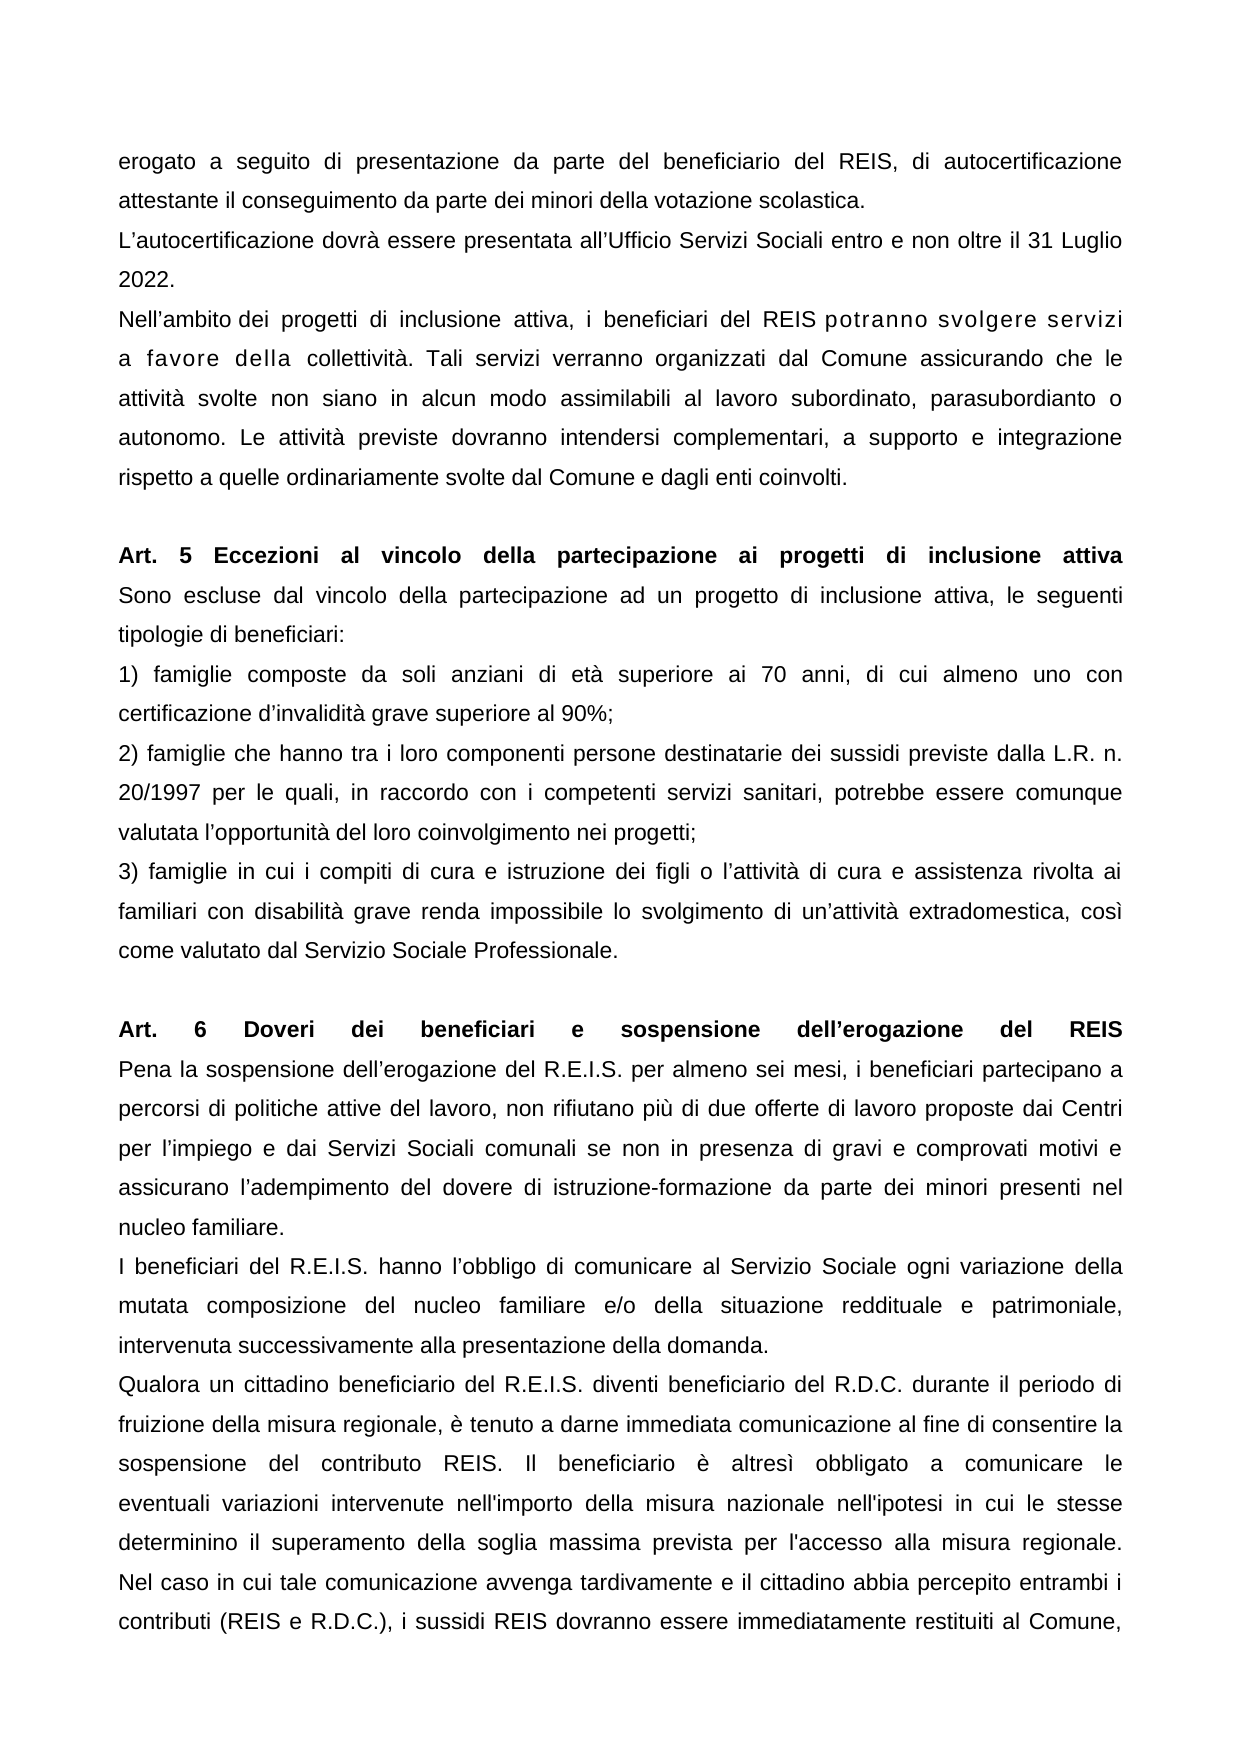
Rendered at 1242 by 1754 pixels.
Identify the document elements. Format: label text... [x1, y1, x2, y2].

text erogato a seguito di presentazione da parte del beneficiario del REIS, di autocertificazione attestante il conseguimento da parte dei minori della votazione scolastica. [118, 148, 1123, 213]
text Art. 5 Eccezioni al vincolo della partecipazione ai progetti di inclusione attiva Sono escluse dal vincolo della partecipazione ad un progetto di inclusione attiva, le seguenti tipologie di beneficiari: [118, 542, 1123, 648]
text 1) famiglie composte da soli anziani di età superiore ai 70 anni, di cui almeno uno con certificazione d’invalidità grave superiore al 90%; [118, 661, 1123, 727]
text L’autocertificazione dovrà essere presentata all’Ufficio Servizi Sociali entro e non oltre il 31 Luglio 2022. [118, 227, 1123, 292]
text I beneficiari del R.E.I.S. hanno l’obbligo di comunicare al Servizio Sociale ogni variazione della mutata composizione del nucleo familiare e/o della situazione reddituale e patrimoniale, intervenuta successivamente alla presentazione della domanda. [118, 1253, 1123, 1358]
text Art. 6 Doveri dei beneficiari e sospensione dell’erogazione del REIS Pena la sospensione dell’erogazione del R.E.I.S. per almeno sei mesi, i beneficiari partecipano a percorsi di politiche attive del lavoro, non rifiutano più di due offerte di lavoro proposte dai Centri per l’impiego e dai Servizi Sociali comunali se non in presenza di gravi e comprovati motivi e assicurano l’adempimento del dovere di istruzione-formazione da parte dei minori presenti nel nucleo familiare. [118, 1016, 1123, 1240]
text 2) famiglie che hanno tra i loro componenti persone destinatarie dei sussidi previste dalla L.R. n. 20/1997 per le quali, in raccordo con i competenti servizi sanitari, potrebbe essere comunque valutata l’opportunità del loro coinvolgimento nei progetti; [118, 740, 1123, 845]
text Nell’ambito dei progetti di inclusione attiva, i beneficiari del REIS potranno svolgere servizi a favore della collettività. Tali servizi verranno organizzati dal Comune assicurando che le attività svolte non siano in alcun modo assimilabili al lavoro subordinato, parasubordianto o autonomo. Le attività previste dovranno intendersi complementari, a supporto e integrazione rispetto a quelle ordinariamente svolte dal Comune e dagli enti coinvolti. [118, 306, 1123, 490]
text 3) famiglie in cui i compiti di cura e istruzione dei figli o l’attività di cura e assistenza rivolta ai familiari con disabilità grave renda impossibile lo svolgimento di un’attività extradomestica, così come valutato dal Servizio Sociale Professionale. [118, 858, 1123, 963]
text Qualora un cittadino beneficiario del R.E.I.S. diventi beneficiario del R.D.C. durante il periodo di fruizione della misura regionale, è tenuto a darne immediata comunicazione al fine di consentire la sospensione del contributo REIS. Il beneficiario è altresì obbligato a comunicare le eventuali variazioni intervenute nell'importo della misura nazionale nell'ipotesi in cui le stesse determinino il superamento della soglia massima prevista per l'accesso alla misura regionale. Nel caso in cui tale comunicazione avvenga tardivamente e il cittadino abbia percepito entrambi i contributi (REIS e R.D.C.), i sussidi REIS dovranno essere immediatamente restituiti al Comune, [118, 1371, 1123, 1635]
